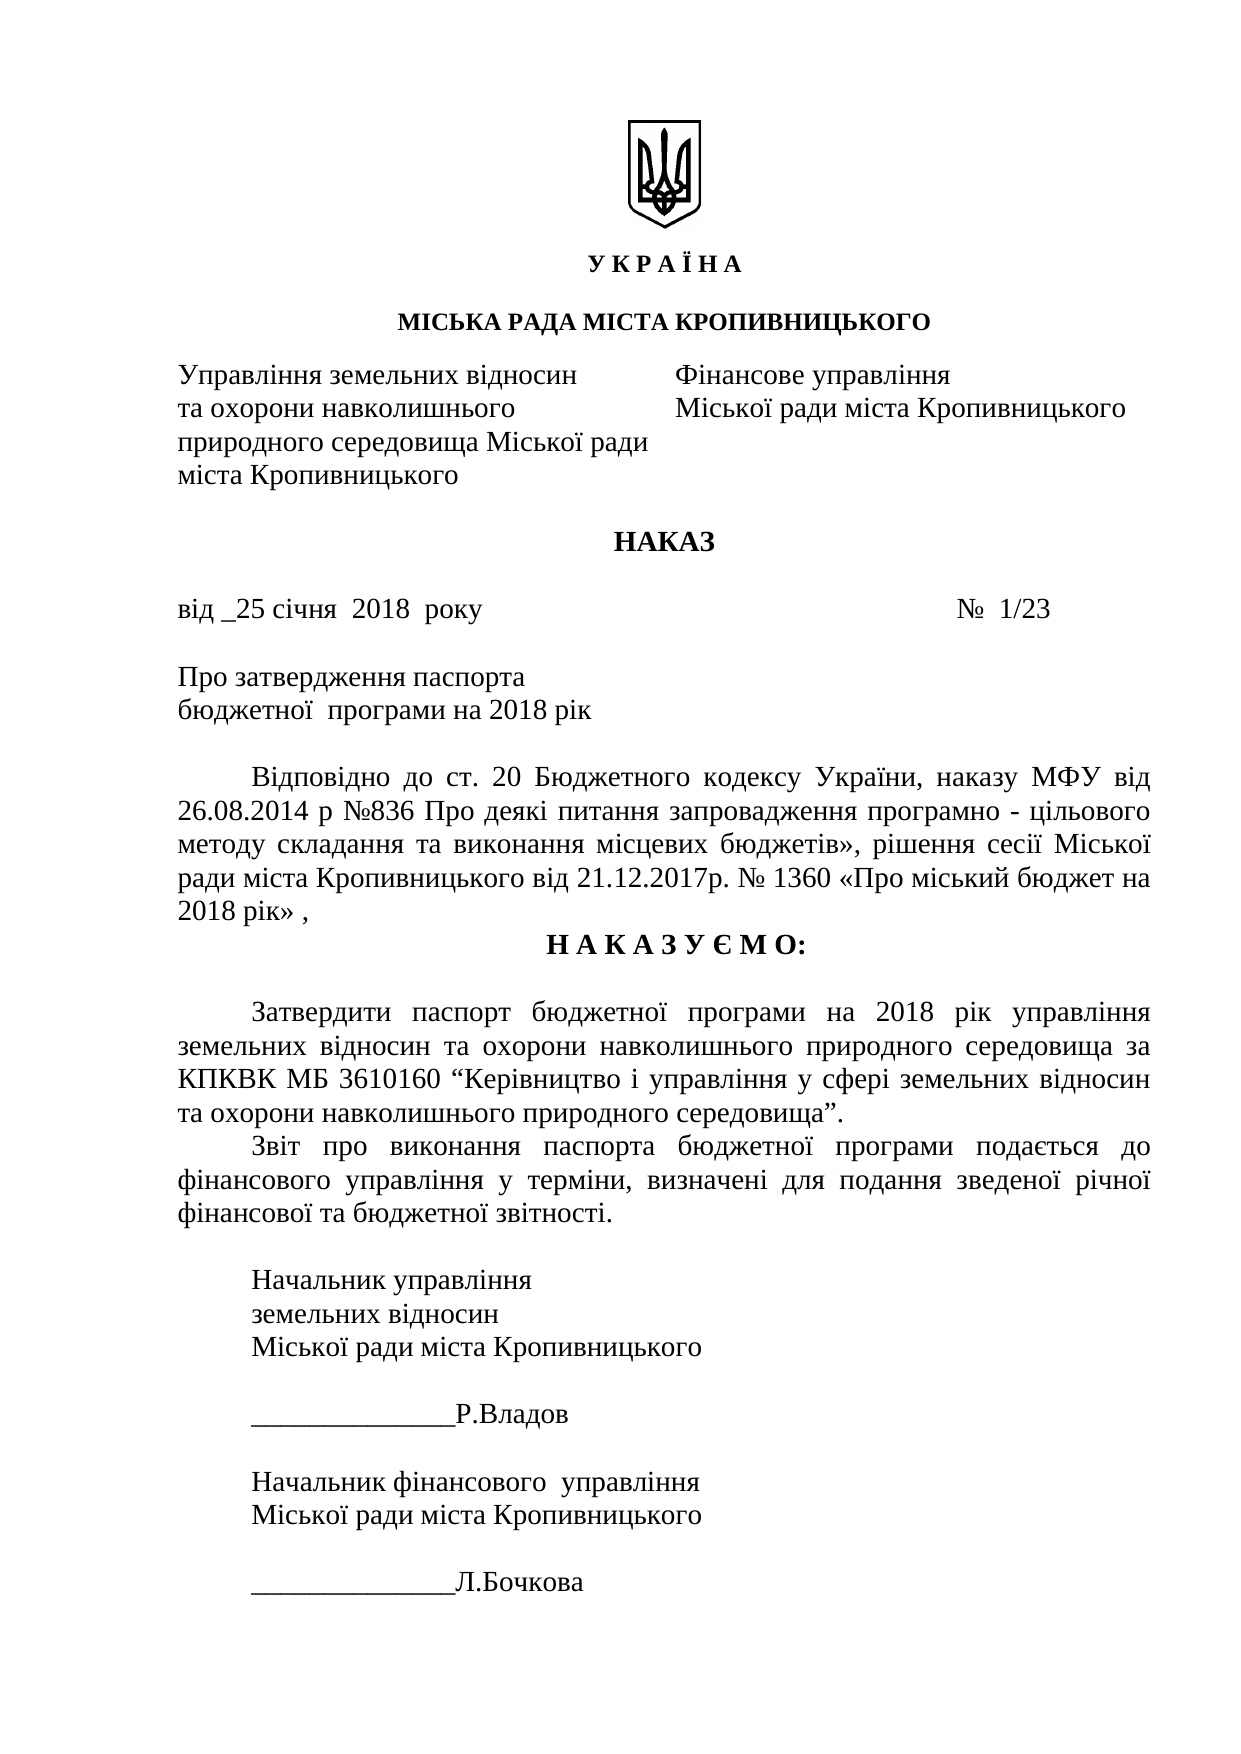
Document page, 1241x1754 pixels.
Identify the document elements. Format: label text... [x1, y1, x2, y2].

text Міської ради міста Кропивницького [177, 1329, 1152, 1363]
text Начальник фінансового управління [177, 1464, 1152, 1497]
text НАКАЗ [177, 524, 1152, 558]
text Міської ради міста Кропивницького [177, 1497, 1152, 1531]
picture [627, 119, 702, 229]
text МІСЬКА РАДА МІСТА КРОПИВНИЦЬКОГО [177, 307, 1152, 335]
text Про затвердження паспорта [177, 659, 1152, 692]
text Затвердити паспорт бюджетної програми на 2018 рік управління земельних відносин та охорони навколишнього природного середовища за КПКВК МБ 3610160 “Керівництво і управління у сфері земельних відносин та охорони навколишнього природного середовища”. [177, 994, 1152, 1128]
text Н А К А З У Є М О: [177, 927, 1152, 961]
table_header Управління земельних відносин та охорони навколишнього природного середовища Міської ради міста Кропивницького [166, 357, 664, 524]
text земельних відносин [177, 1296, 1152, 1329]
text Начальник управління [177, 1262, 1152, 1296]
text Відповідно до ст. 20 Бюджетного кодексу України, наказу МФУ від 26.08.2014 р №836 Про деякі питання запровадження програмно - цільового методу складання та виконання місцевих бюджетів», рішення сесії Міської ради міста Кропивницького від 21.12.2017р. № 1360 «Про міський бюджет на 2018 рік» , [177, 759, 1152, 927]
text від _25 січня 2018 року № 1/23 [177, 592, 1152, 625]
text ______________Р.Владов [177, 1397, 1152, 1430]
table_header Фінансове управління Міської ради міста Кропивницького [664, 357, 1163, 524]
text У К Р А Ї Н А [177, 249, 1152, 278]
text Звіт про виконання паспорта бюджетної програми подається до фінансового управління у терміни, визначені для подання зведеної річної фінансової та бюджетної звітності. [177, 1128, 1152, 1229]
text бюджетної програми на 2018 рік [177, 692, 1152, 726]
text ______________Л.Бочкова [177, 1564, 1152, 1598]
